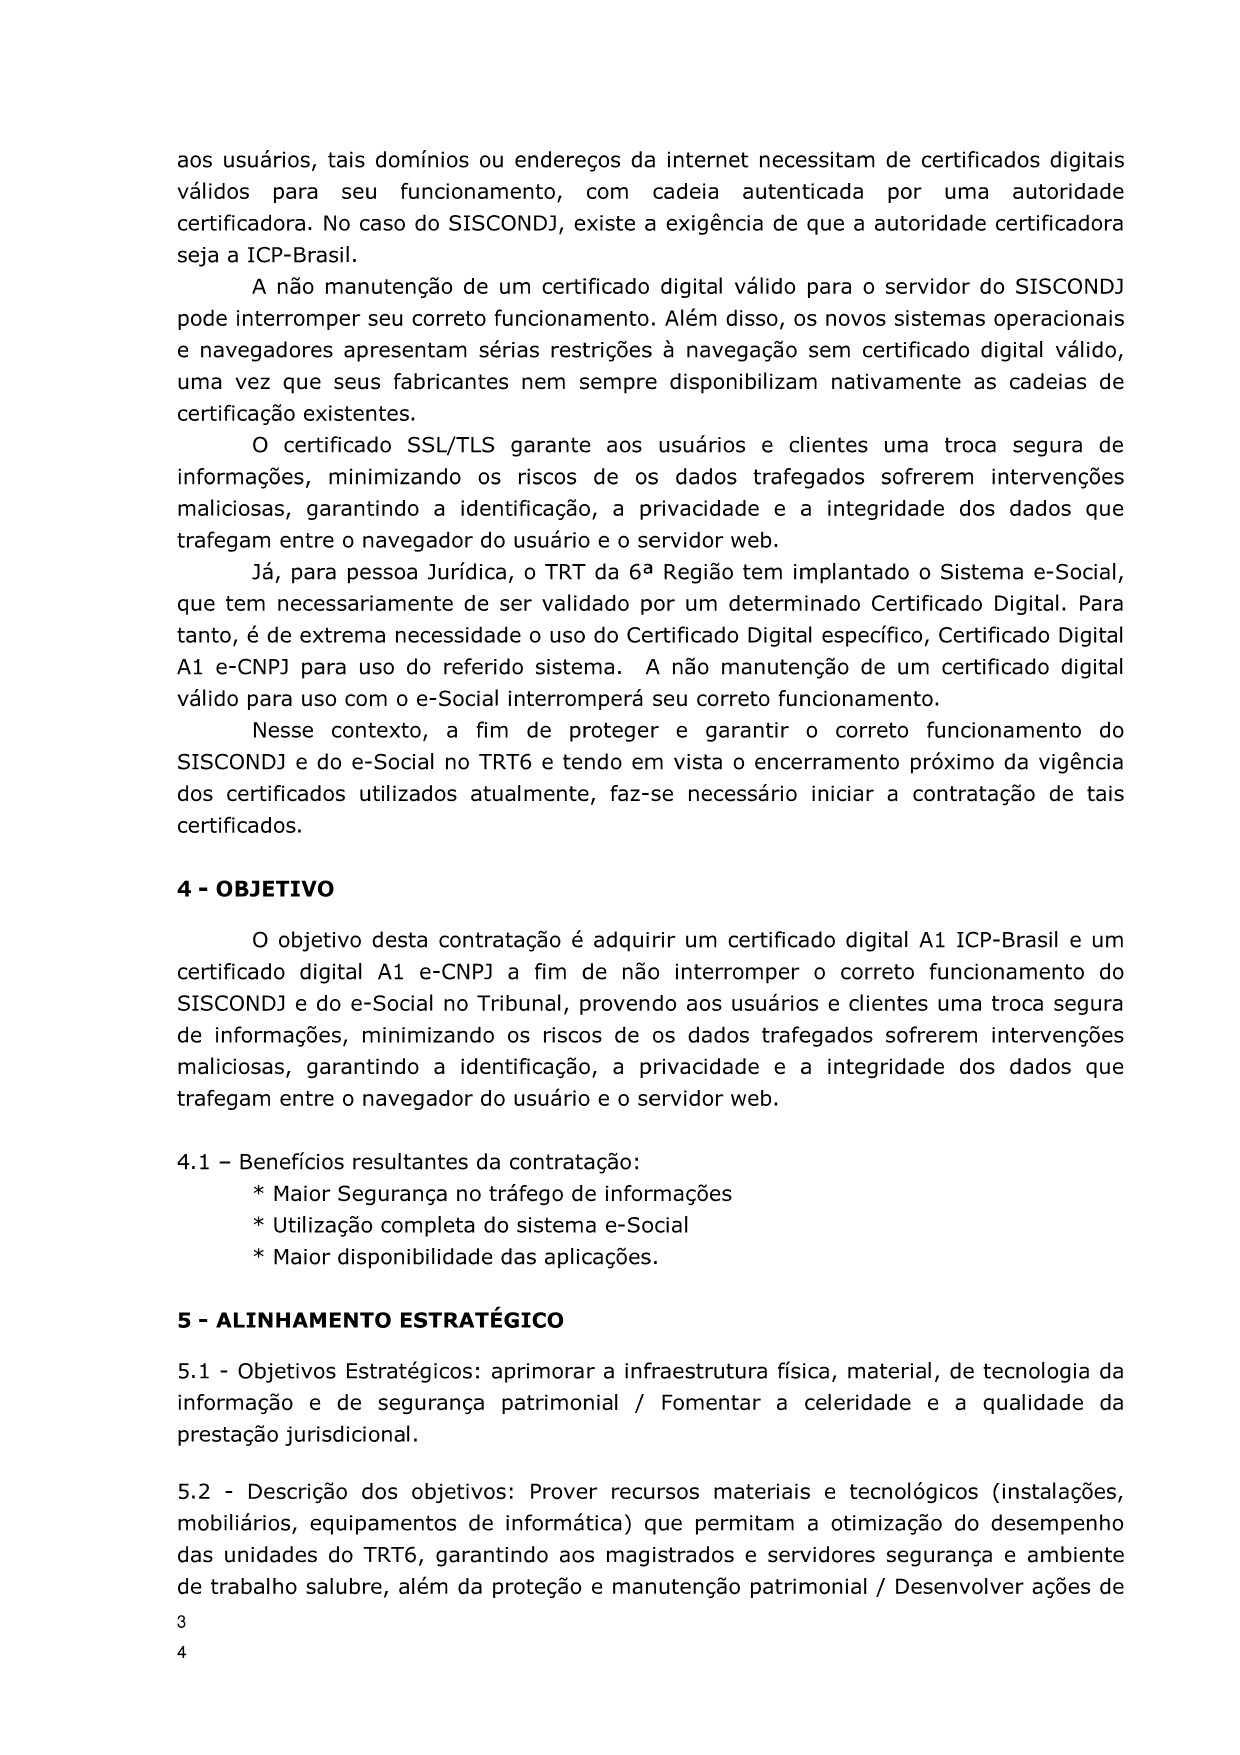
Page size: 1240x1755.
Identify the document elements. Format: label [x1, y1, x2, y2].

picture [176, 150, 1124, 1628]
